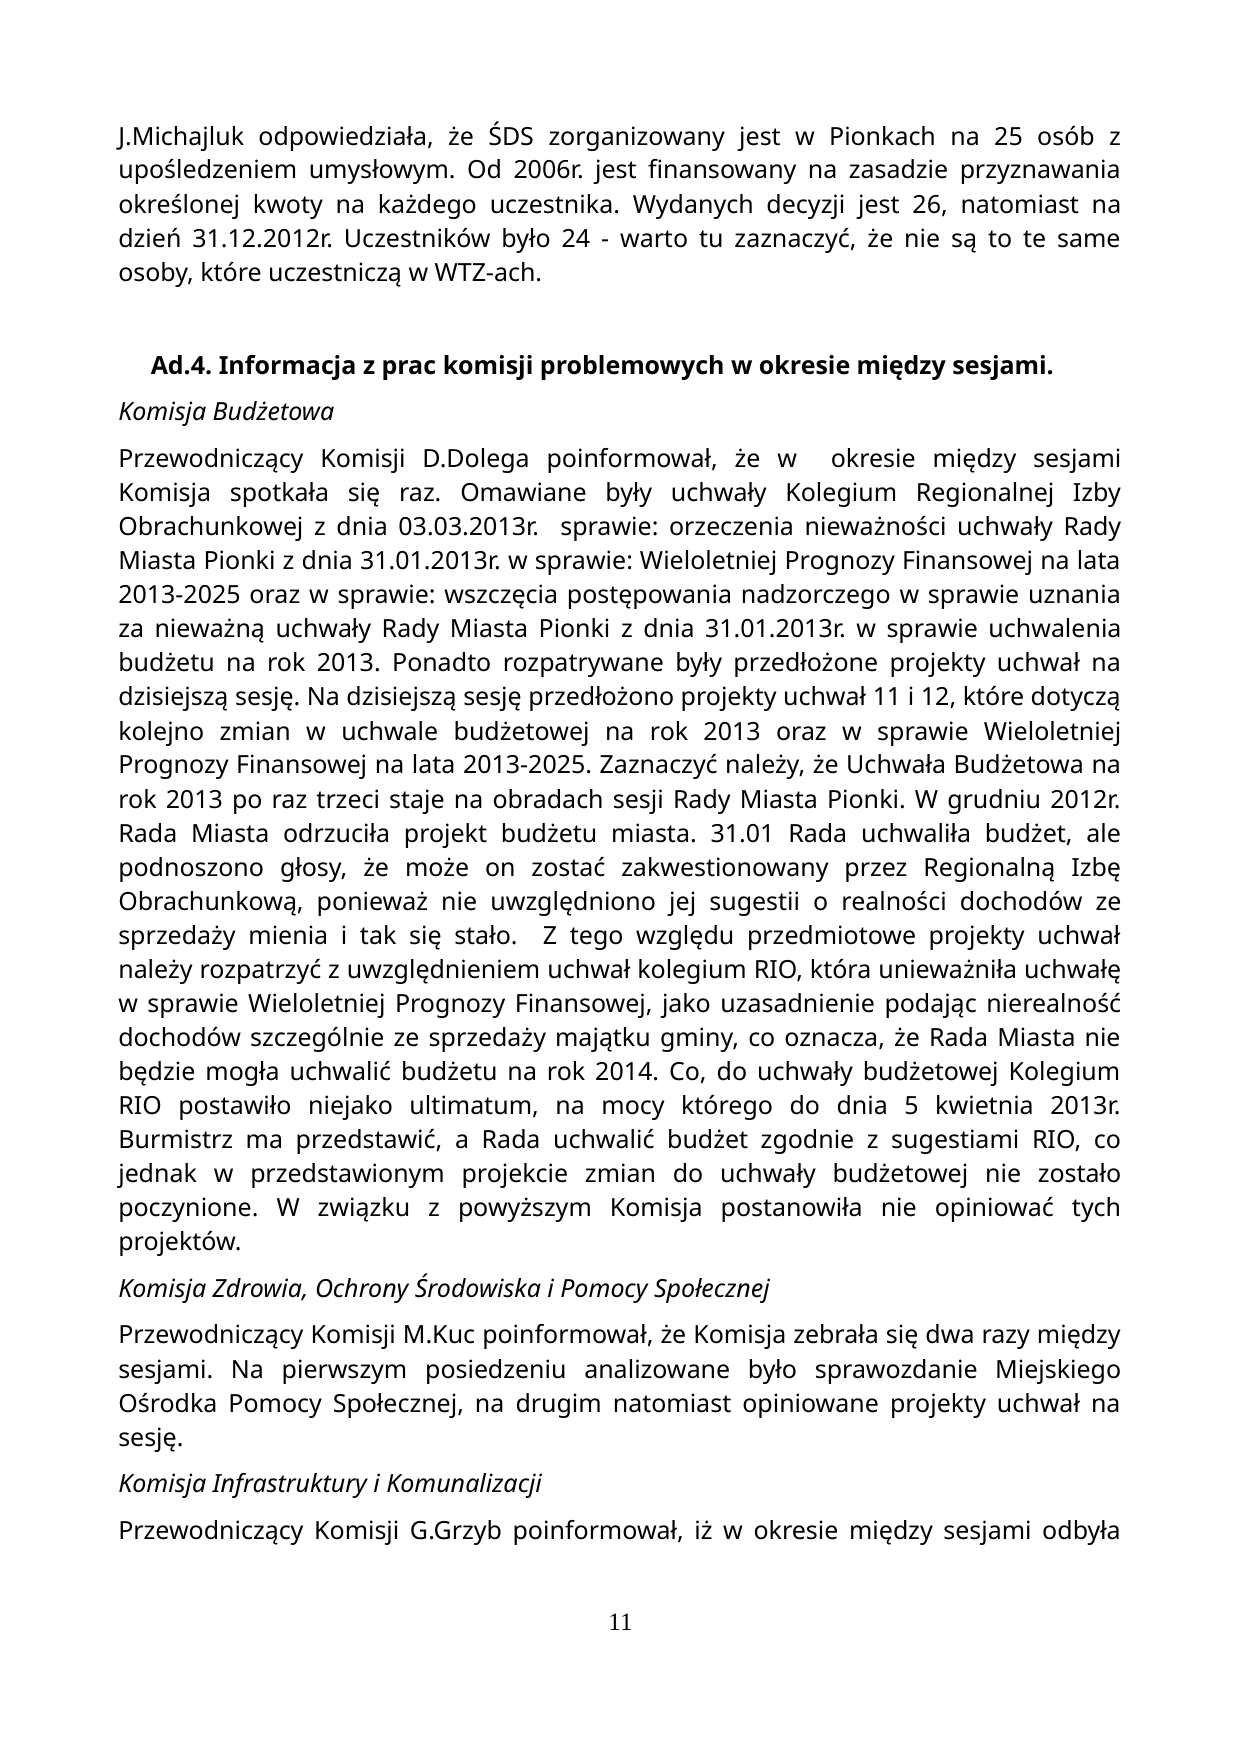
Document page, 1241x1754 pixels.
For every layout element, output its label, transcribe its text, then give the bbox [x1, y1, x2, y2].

text Przewodniczący Komisji M.Kuc poinformował, że Komisja zebrała się dwa razy między sesjami. Na pierwszym posiedzeniu analizowane było sprawozdanie Miejskiego Ośrodka Pomocy Społecznej, na drugim natomiast opiniowane projekty uchwał na sesję. [118, 1317, 1122, 1453]
text Przewodniczący Komisji D.Dolega poinformował, że w okresie między sesjami Komisja spotkała się raz. Omawiane były uchwały Kolegium Regionalnej Izby Obrachunkowej z dnia 03.03.2013r. sprawie: orzeczenia nieważności uchwały Rady Miasta Pionki z dnia 31.01.2013r. w sprawie: Wieloletniej Prognozy Finansowej na lata 2013-2025 oraz w sprawie: wszczęcia postępowania nadzorczego w sprawie uznania za nieważną uchwały Rady Miasta Pionki z dnia 31.01.2013r. w sprawie uchwalenia budżetu na rok 2013. Ponadto rozpatrywane były przedłożone projekty uchwał na dzisiejszą sesję. Na dzisiejszą sesję przedłożono projekty uchwał 11 i 12, które dotyczą kolejno zmian w uchwale budżetowej na rok 2013 oraz w sprawie Wieloletniej Prognozy Finansowej na lata 2013-2025. Zaznaczyć należy, że Uchwała Budżetowa na rok 2013 po raz trzeci staje na obradach sesji Rady Miasta Pionki. W grudniu 2012r. Rada Miasta odrzuciła projekt budżetu miasta. 31.01 Rada uchwaliła budżet, ale podnoszono głosy, że może on zostać zakwestionowany przez Regionalną Izbę Obrachunkową, ponieważ nie uwzględniono jej sugestii o realności dochodów ze sprzedaży mienia i tak się stało. Z tego względu przedmiotowe projekty uchwał należy rozpatrzyć z uwzględnieniem uchwał kolegium RIO, która unieważniła uchwałę w sprawie Wieloletniej Prognozy Finansowej, jako uzasadnienie podając nierealność dochodów szczególnie ze sprzedaży majątku gminy, co oznacza, że Rada Miasta nie będzie mogła uchwalić budżetu na rok 2014. Co, do uchwały budżetowej Kolegium RIO postawiło niejako ultimatum, na mocy którego do dnia 5 kwietnia 2013r. Burmistrz ma przedstawić, a Rada uchwalić budżet zgodnie z sugestiami RIO, co jednak w przedstawionym projekcie zmian do uchwały budżetowej nie zostało poczynione. W związku z powyższym Komisja postanowiła nie opiniować tych projektów. [118, 441, 1122, 1258]
text Komisja Infrastruktury i Komunalizacji [118, 1466, 1122, 1500]
text Przewodniczący Komisji G.Grzyb poinformował, iż w okresie między sesjami odbyła [118, 1512, 1122, 1547]
list J.Michajluk odpowiedziała, że ŚDS zorganizowany jest w Pionkach na 25 osób z upośledzeniem umysłowym. Od 2006r. jest finansowany na zasadzie przyznawania określonej kwoty na każdego uczestnika. Wydanych decyzji jest 26, natomiast na dzień 31.12.2012r. Uczestników było 24 - warto tu zaznaczyć, że nie są to te same osoby, które uczestniczą w WTZ-ach. [118, 118, 1122, 288]
text Komisja Zdrowia, Ochrony Środowiska i Pomocy Społecznej [118, 1271, 1122, 1305]
text Ad.4. Informacja z prac komisji problemowych w okresie między sesjami. [118, 347, 1122, 382]
text Komisja Budżetowa [118, 394, 1122, 428]
